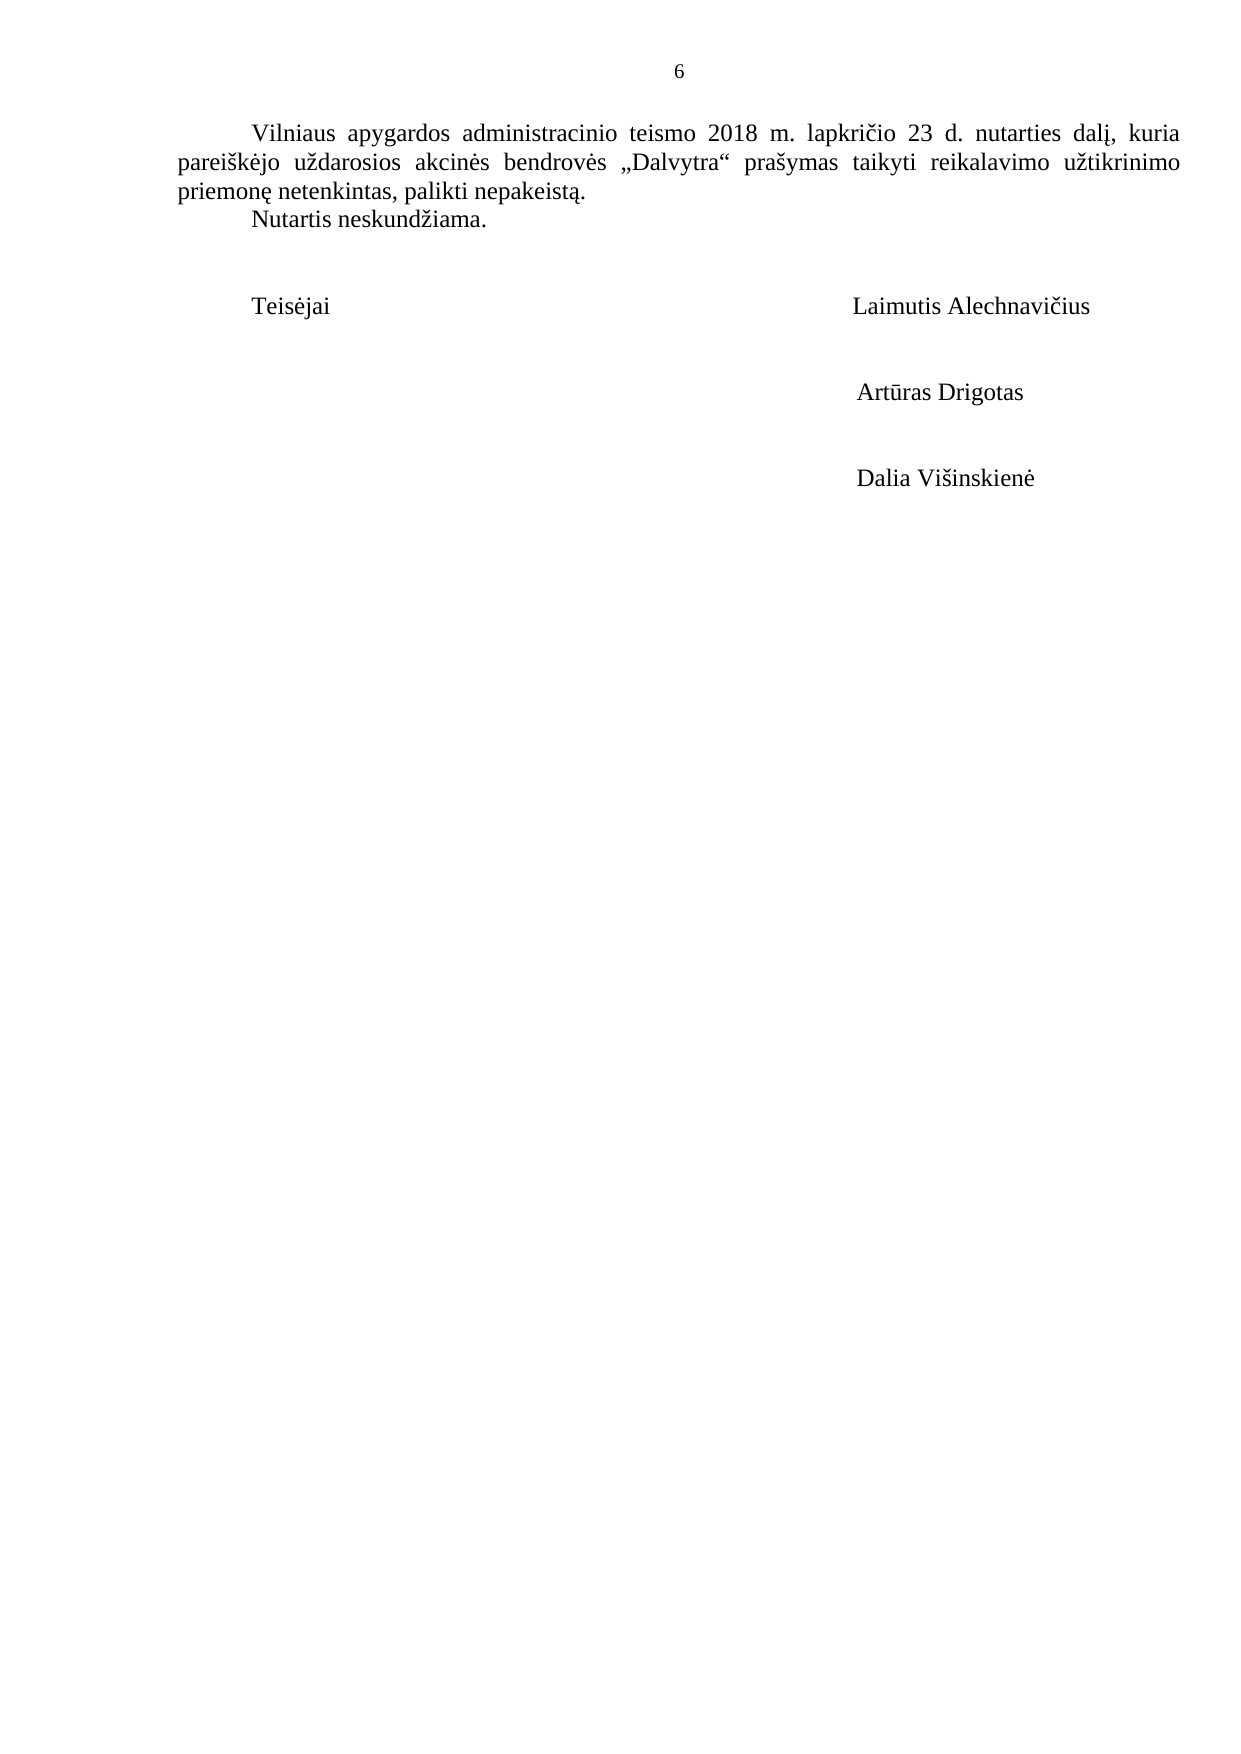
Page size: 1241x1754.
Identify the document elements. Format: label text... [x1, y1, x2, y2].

text Vilniaus apygardos administracinio teismo 2018 m. lapkričio 23 d. nutarties dalį, kuria pareiškėjo uždarosios akcinės bendrovės „Dalvytra“ prašymas taikyti reikalavimo užtikrinimo priemonę netenkintas, palikti nepakeistą. [177, 118, 1181, 204]
text Nutartis neskundžiama. [177, 204, 1181, 233]
text Dalia Višinskienė [177, 463, 1181, 492]
text Teisėjai Laimutis Alechnavičius [177, 291, 1181, 319]
text Artūras Drigotas [177, 377, 1181, 406]
